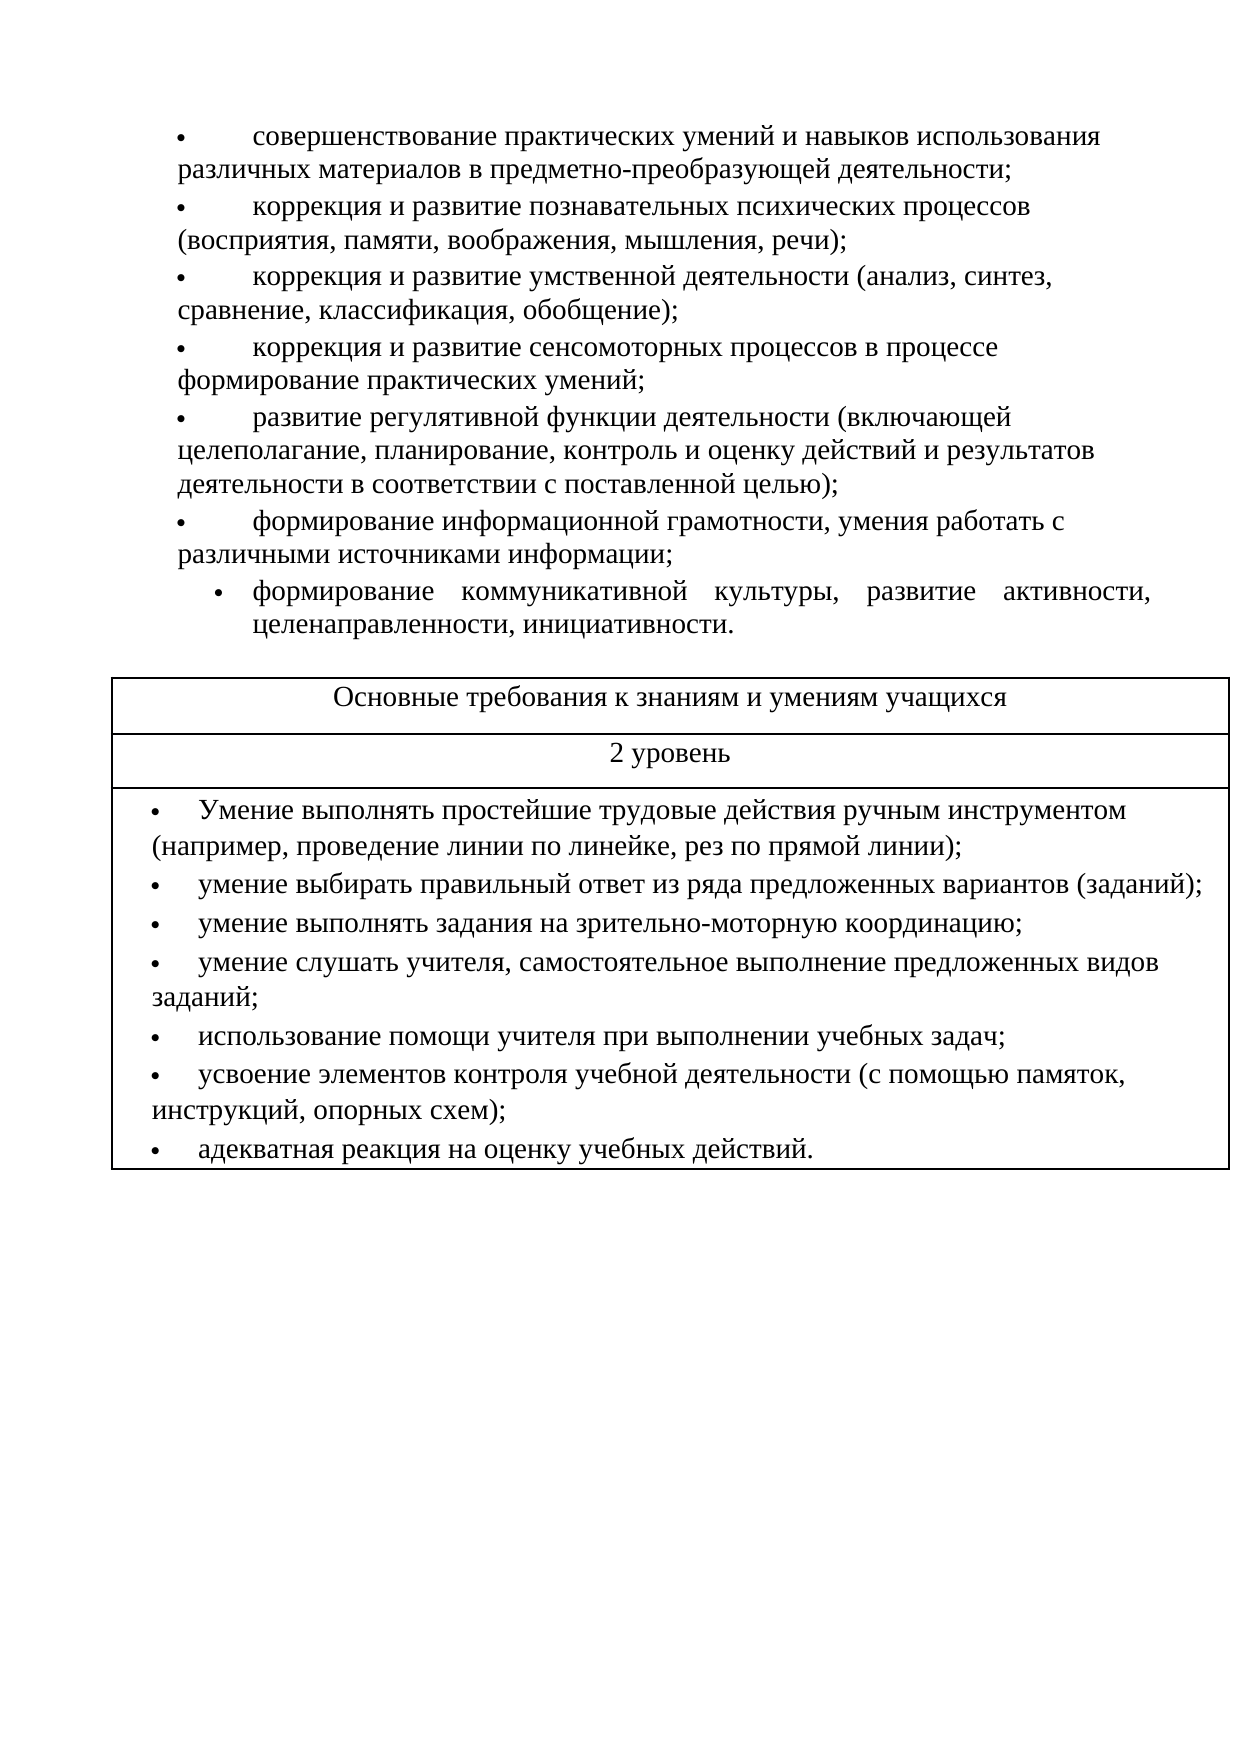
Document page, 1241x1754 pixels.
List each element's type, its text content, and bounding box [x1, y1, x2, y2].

list формирование информационной грамотности, умения работать с различными источниками информации; [177, 503, 1167, 570]
list формирование коммуникативной культуры, развитие активности, целенаправленности, инициативности. [215, 573, 1152, 640]
table_cell Умение выполнять простейшие трудовые действия ручным инструментом (например, проведение линии по линейке, рез по прямой линии); умение выбирать правильный ответ из ряда предложенных вариантов (заданий); умение выполнять задания на зрительно-моторную координацию; умение слушать учителя, самостоятельное выполнение предложенных видов заданий; использование помощи учителя при выполнении учебных задач; усвоение элементов контроля учебной деятельности (с помощью памяток, инструкций, опорных схем); адекватная реакция на оценку учебных действий. [113, 789, 1228, 1167]
list коррекция и развитие умственной деятельности (анализ, синтез, сравнение, классификация, обобщение); [177, 258, 1167, 326]
list развитие регулятивной функции деятельности (включающей целеполагание, планирование, контроль и оценку действий и результатов деятельности в соответствии с поставленной целью); [177, 399, 1167, 499]
table_cell 2 уровень [113, 735, 1228, 787]
list коррекция и развитие познавательных психических процессов (восприятия, памяти, воображения, мышления, речи); [177, 188, 1167, 255]
list совершенствование практических умений и навыков использования различных материалов в предметно-преобразующей деятельности; [177, 118, 1167, 185]
table_header Основные требования к знаниям и умениям учащихся [113, 679, 1228, 733]
list коррекция и развитие сенсомоторных процессов в процессе формирование практических умений; [177, 329, 1167, 396]
